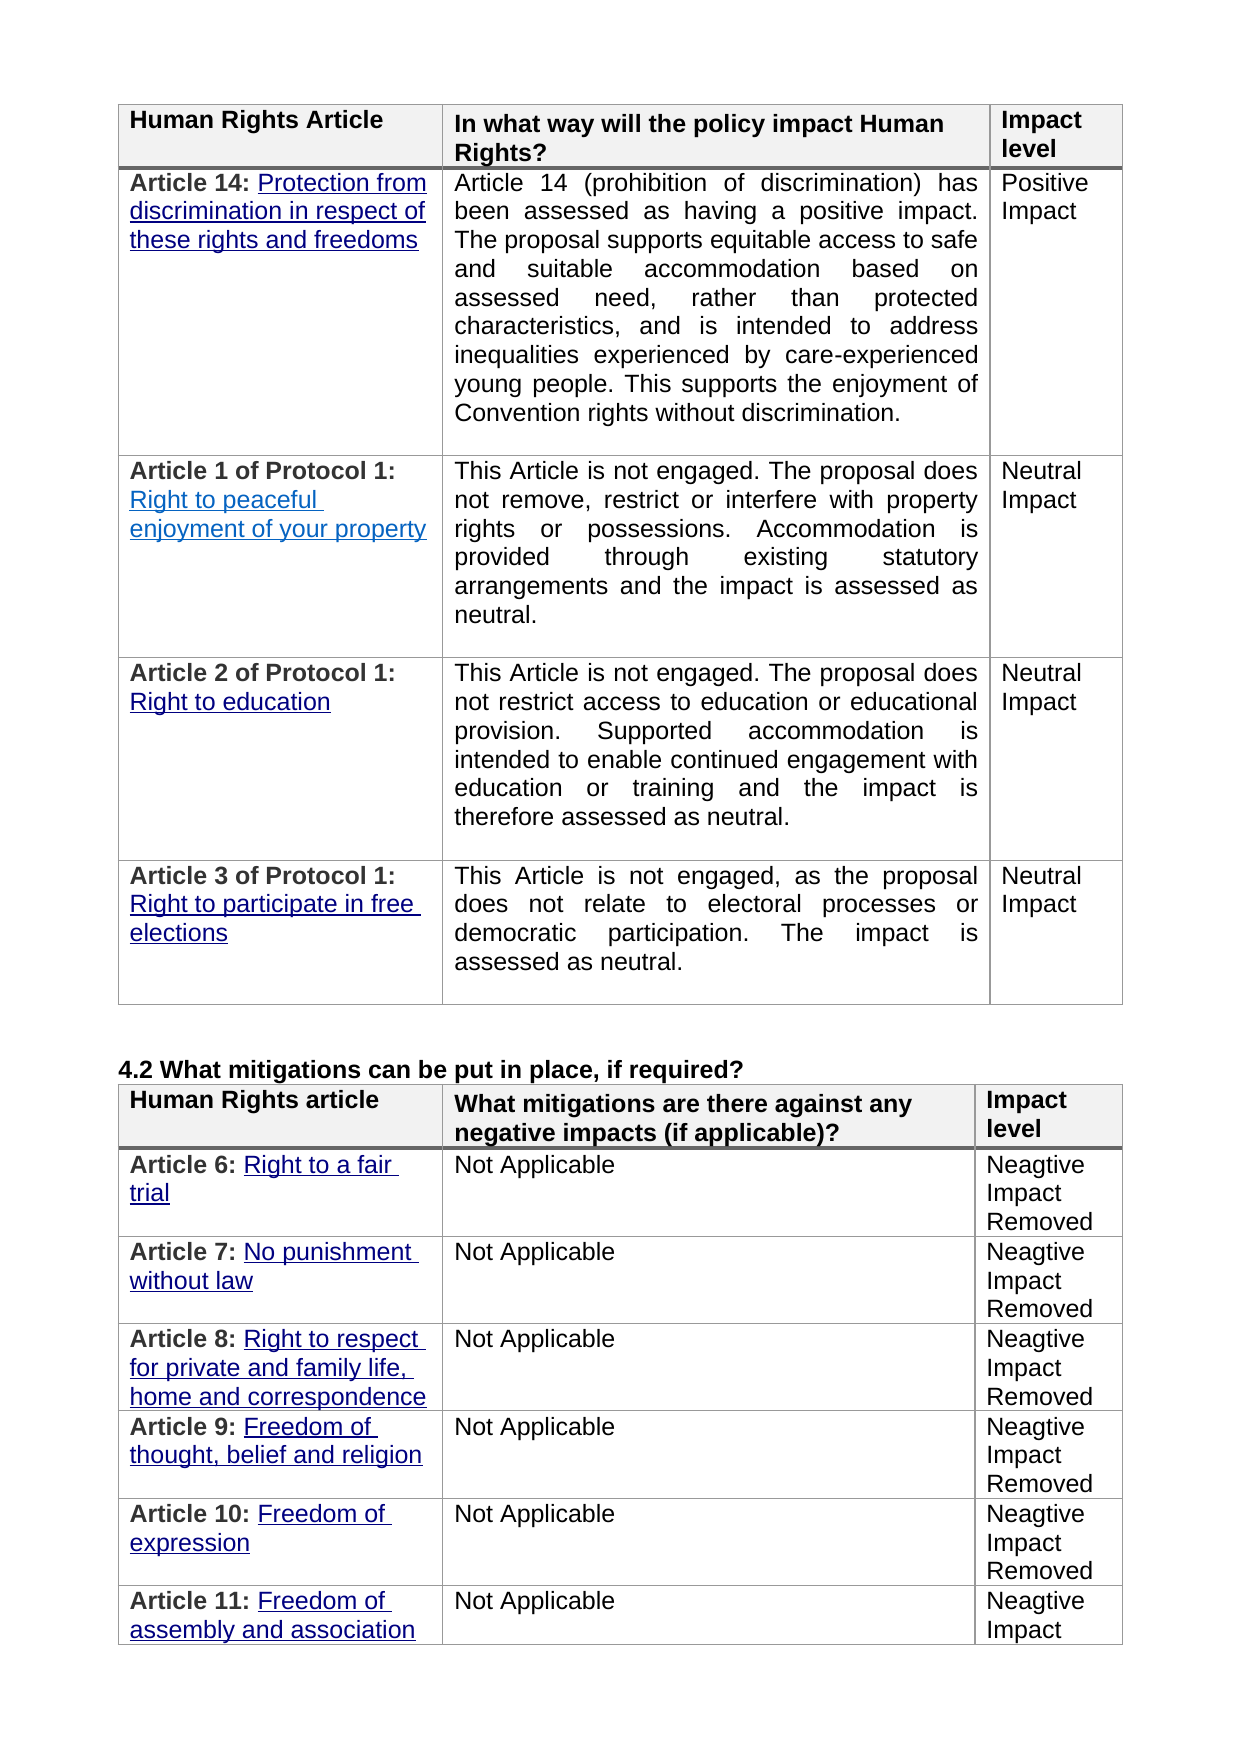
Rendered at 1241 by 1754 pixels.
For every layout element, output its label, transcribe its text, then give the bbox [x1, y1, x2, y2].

table_cell This Article is not engaged. The proposal does not remove, restrict or interfere with property rights or possessions. Accommodation is provided through existing statutory arrangements and the impact is assessed as neutral. [443, 456, 989, 657]
table_cell Choose an item. [976, 1324, 1122, 1410]
table_cell This Article is not engaged. The proposal does not restrict access to education or educational provision. Supported accommodation is intended to enable continued engagement with education or training and the impact is therefore assessed as neutral. [443, 658, 989, 859]
table_cell Article 7: No punishment without law [119, 1237, 442, 1323]
table_cell Not Applicable [443, 1324, 974, 1410]
table_cell Article 8: Right to respect for private and family life, home and correspondence [119, 1324, 442, 1410]
table_cell Article 14 (prohibition of discrimination) has been assessed as having a positive impact. The proposal supports equitable access to safe and suitable accommodation based on assessed need, rather than protected characteristics, and is intended to address inequalities experienced by care‑experienced young people. This supports the enjoyment of Convention rights without discrimination. [443, 170, 989, 455]
table_cell Article 2 of Protocol 1: Right to education [119, 658, 442, 859]
table_cell Neutral Impact [991, 861, 1122, 1004]
table_cell Choose an item. [976, 1237, 1122, 1323]
table_header Human Rights article [119, 1085, 442, 1146]
subtitle 4.2 What mitigations can be put in place, if required? [118, 1055, 1122, 1084]
table_cell Neutral Impact [991, 456, 1122, 657]
table_cell Article 6: Right to a fair trial [119, 1150, 442, 1236]
table_cell Choose an item. [976, 1499, 1122, 1585]
table_cell Article 14: Protection from discrimination in respect of these rights and freedoms [119, 170, 442, 455]
table_header Impact level [976, 1085, 1122, 1146]
table_cell Not Applicable [443, 1411, 974, 1498]
table_cell Choose an item. [976, 1150, 1122, 1236]
table_cell Positive Impact [991, 170, 1122, 455]
table_cell Article 3 of Protocol 1: Right to participate in free elections [119, 861, 442, 1004]
table_cell Not Applicable [443, 1150, 974, 1236]
table_header Impact level [991, 105, 1122, 166]
table_header In what way will the policy impact Human Rights? [443, 105, 989, 166]
table_cell This Article is not engaged, as the proposal does not relate to electoral processes or democratic participation. The impact is assessed as neutral. [443, 861, 989, 1004]
table_cell Not Applicable [443, 1499, 974, 1585]
table_cell Article 1 of Protocol 1: Right to peaceful enjoyment of your property [119, 456, 442, 657]
table_cell Article 11: Freedom of assembly and association [119, 1586, 442, 1643]
table_header What mitigations are there against any negative impacts (if applicable)? [443, 1085, 974, 1146]
table_cell Not Applicable [443, 1586, 974, 1643]
table_cell Choose an item. [976, 1586, 1122, 1643]
table_cell Choose an item. [976, 1411, 1122, 1498]
table_header Human Rights Article [119, 105, 442, 166]
table_cell Neutral Impact [991, 658, 1122, 859]
table_cell Not Applicable [443, 1237, 974, 1323]
table_cell Article 9: Freedom of thought, belief and religion [119, 1411, 442, 1498]
table_cell Article 10: Freedom of expression [119, 1499, 442, 1585]
